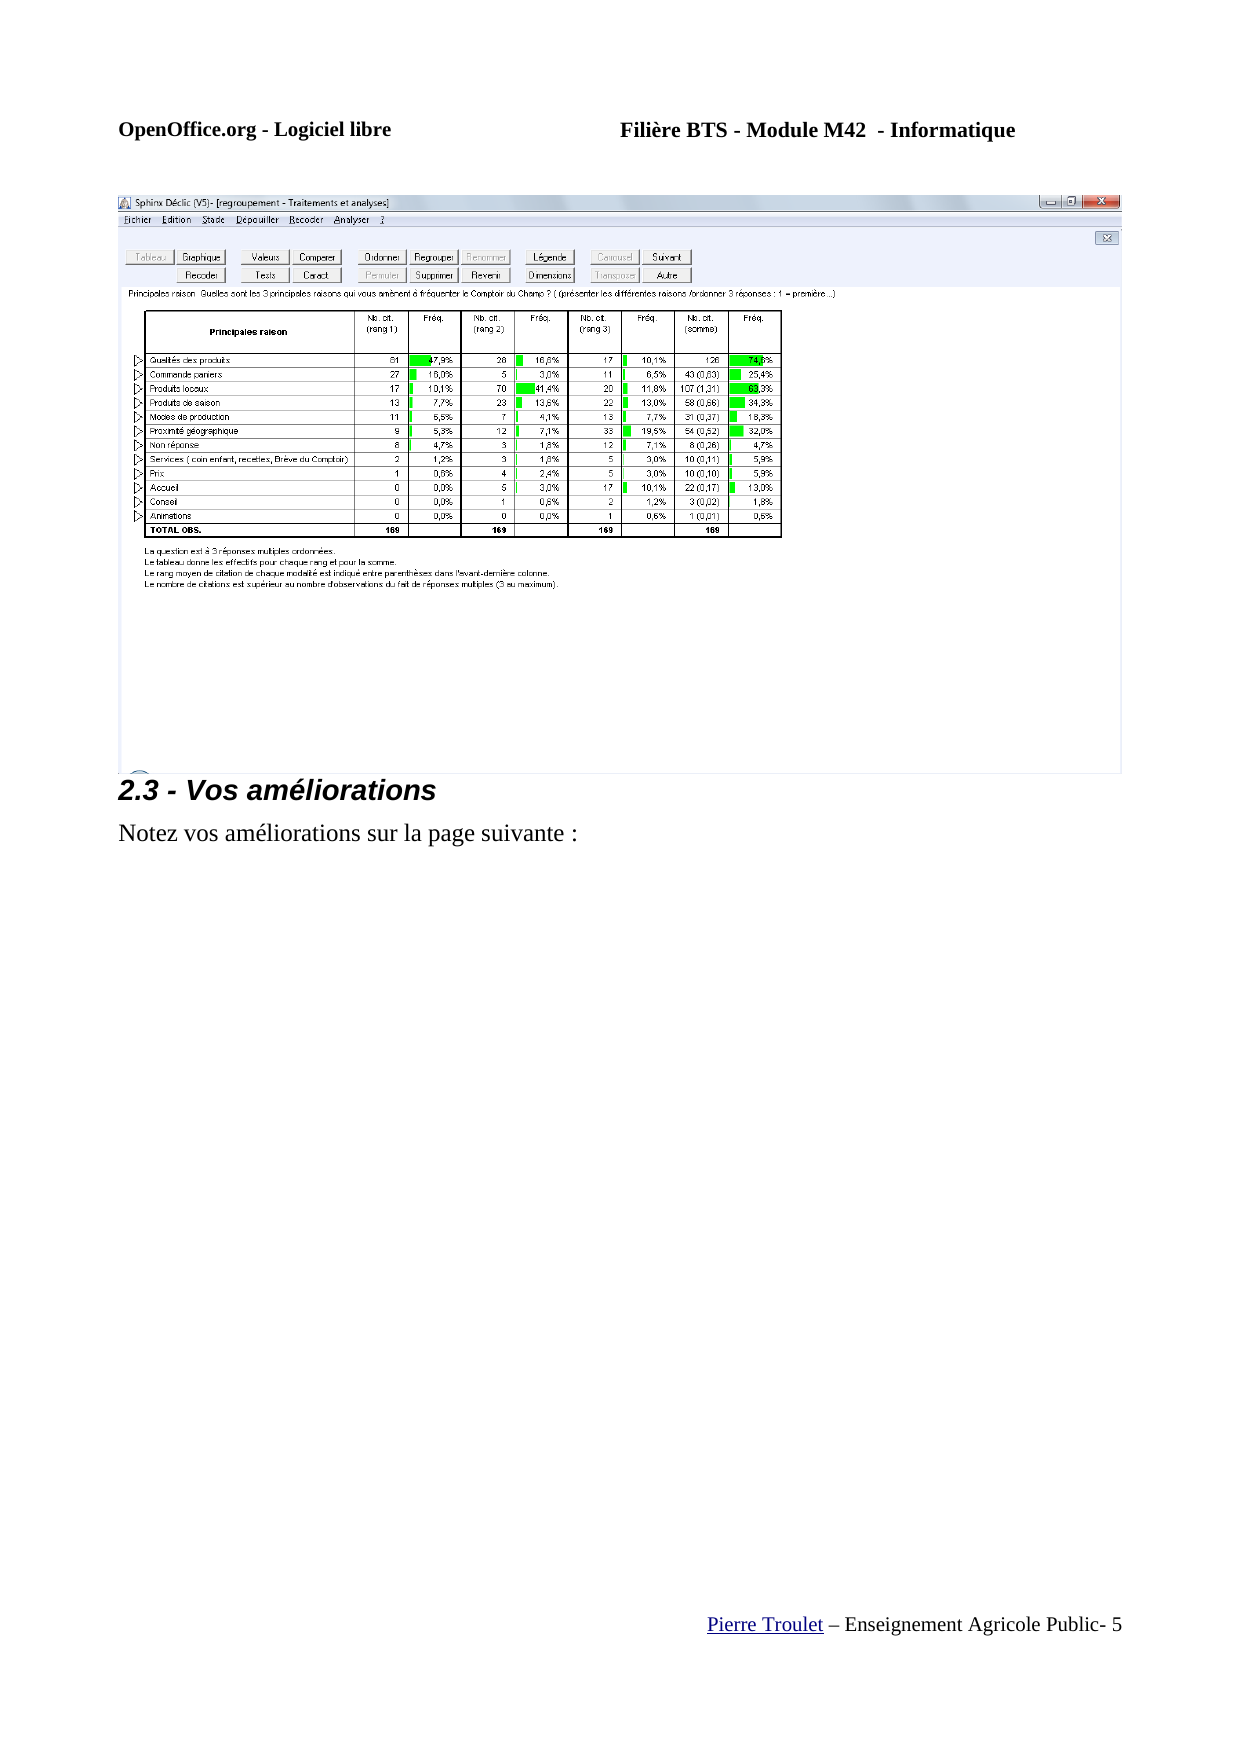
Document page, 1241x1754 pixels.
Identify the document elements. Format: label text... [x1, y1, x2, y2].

subtitle Vos améliorations [118, 774, 1122, 806]
text Notez vos améliorations sur la page suivante : [118, 819, 1122, 847]
picture [118, 195, 1122, 774]
